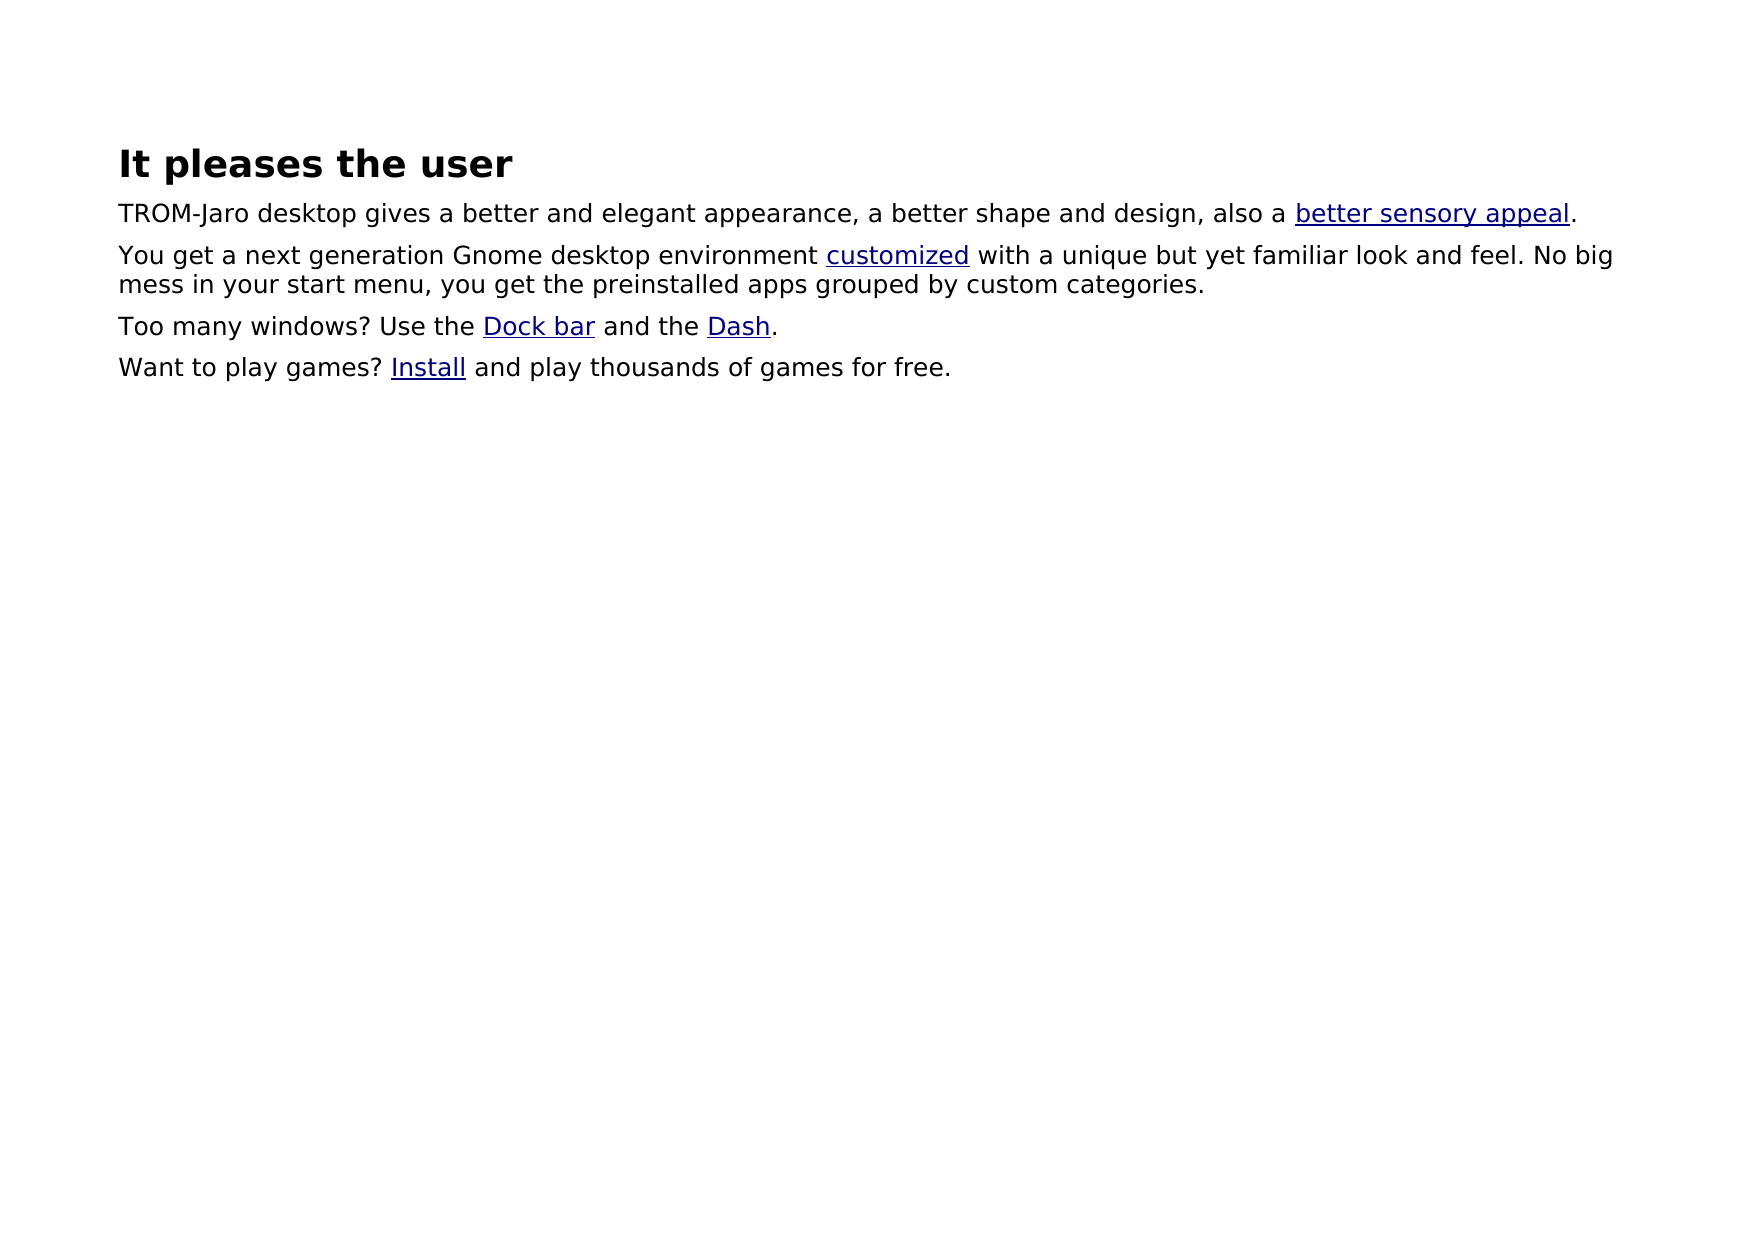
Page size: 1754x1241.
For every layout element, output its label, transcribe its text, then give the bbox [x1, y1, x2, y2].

text Want to play games? Install and play thousands of games for free. [118, 353, 1636, 383]
subtitle It pleases the user [118, 143, 1636, 187]
text Too many windows? Use the Dock bar and the Dash. [118, 312, 1636, 341]
text TROM-Jaro desktop gives a better and elegant appearance, a better shape and design, also a better sensory appeal. [118, 199, 1636, 228]
text You get a next generation Gnome desktop environment customized with a unique but yet familiar look and feel. No big mess in your start menu, you get the preinstalled apps grouped by custom categories. [118, 241, 1636, 299]
